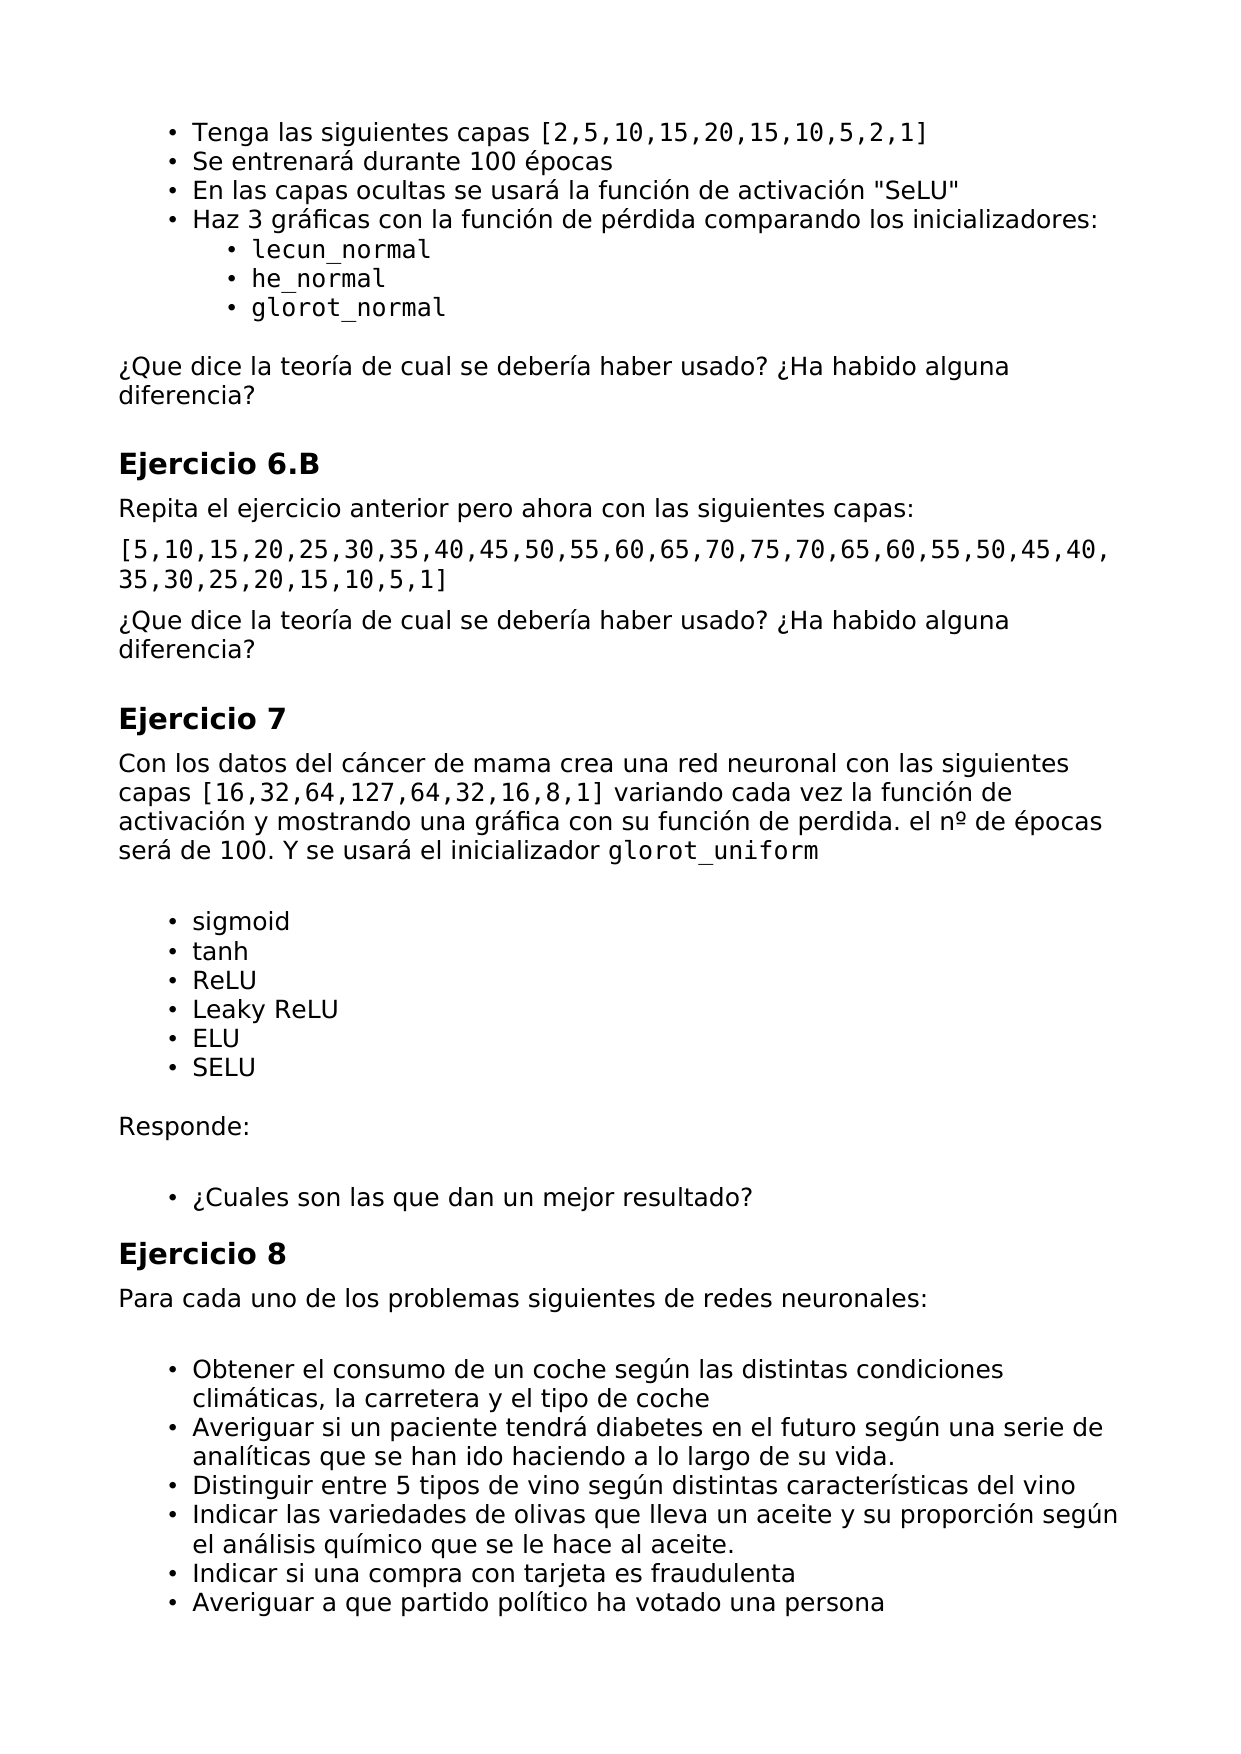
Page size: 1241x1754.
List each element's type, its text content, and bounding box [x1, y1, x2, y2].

text ¿Que dice la teoría de cual se debería haber usado? ¿Ha habido alguna diferencia? [118, 607, 1122, 665]
subtitle Ejercicio 6.B [118, 448, 1122, 482]
text Para cada uno de los problemas siguientes de redes neuronales: [118, 1284, 1122, 1313]
list Indicar las variedades de olivas que lleva un aceite y su proporción según el análisis químico que se le hace al aceite. [177, 1501, 1122, 1559]
list Tenga las siguientes capas [2,5,10,15,20,15,10,5,2,1] [177, 118, 1122, 147]
list Distinguir entre 5 tipos de vino según distintas características del vino [177, 1472, 1122, 1501]
list he_normal [236, 264, 1122, 293]
list En las capas ocultas se usará la función de activación "SeLU" [177, 176, 1122, 206]
list lecun_normal [236, 235, 1122, 264]
text [5,10,15,20,25,30,35,40,45,50,55,60,65,70,75,70,65,60,55,50,45,40,35,30,25,20,15,10,5,1] [118, 536, 1122, 594]
text ¿Que dice la teoría de cual se debería haber usado? ¿Ha habido alguna diferencia? [118, 352, 1122, 410]
list ELU [177, 1024, 1122, 1053]
list Averiguar si un paciente tendrá diabetes en el futuro según una serie de analíticas que se han ido haciendo a lo largo de su vida. [177, 1413, 1122, 1472]
list Leaky ReLU [177, 995, 1122, 1024]
list Indicar si una compra con tarjeta es fraudulenta [177, 1559, 1122, 1588]
list glorot_normal [236, 293, 1122, 322]
subtitle Ejercicio 8 [118, 1237, 1122, 1271]
list ¿Cuales son las que dan un mejor resultado? [177, 1183, 1122, 1212]
list Se entrenará durante 100 épocas [177, 147, 1122, 176]
list Averiguar a que partido político ha votado una persona [177, 1588, 1122, 1617]
list Obtener el consumo de un coche según las distintas condiciones climáticas, la carretera y el tipo de coche [177, 1355, 1122, 1413]
list Haz 3 gráficas con la función de pérdida comparando los inicializadores: [177, 206, 1122, 235]
list sigmoid [177, 907, 1122, 937]
list ReLU [177, 966, 1122, 995]
text Responde: [118, 1112, 1122, 1141]
text Repita el ejercicio anterior pero ahora con las siguientes capas: [118, 494, 1122, 523]
list SELU [177, 1053, 1122, 1082]
text Con los datos del cáncer de mama crea una red neuronal con las siguientes capas [16,32,64,127,64,32,16,8,1] variando cada vez la función de activación y mostrando una gráfica con su función de perdida. el nº de épocas será de 100. Y se usará el inicializador glorot_uniform [118, 749, 1122, 866]
list tanh [177, 937, 1122, 966]
subtitle Ejercicio 7 [118, 702, 1122, 736]
